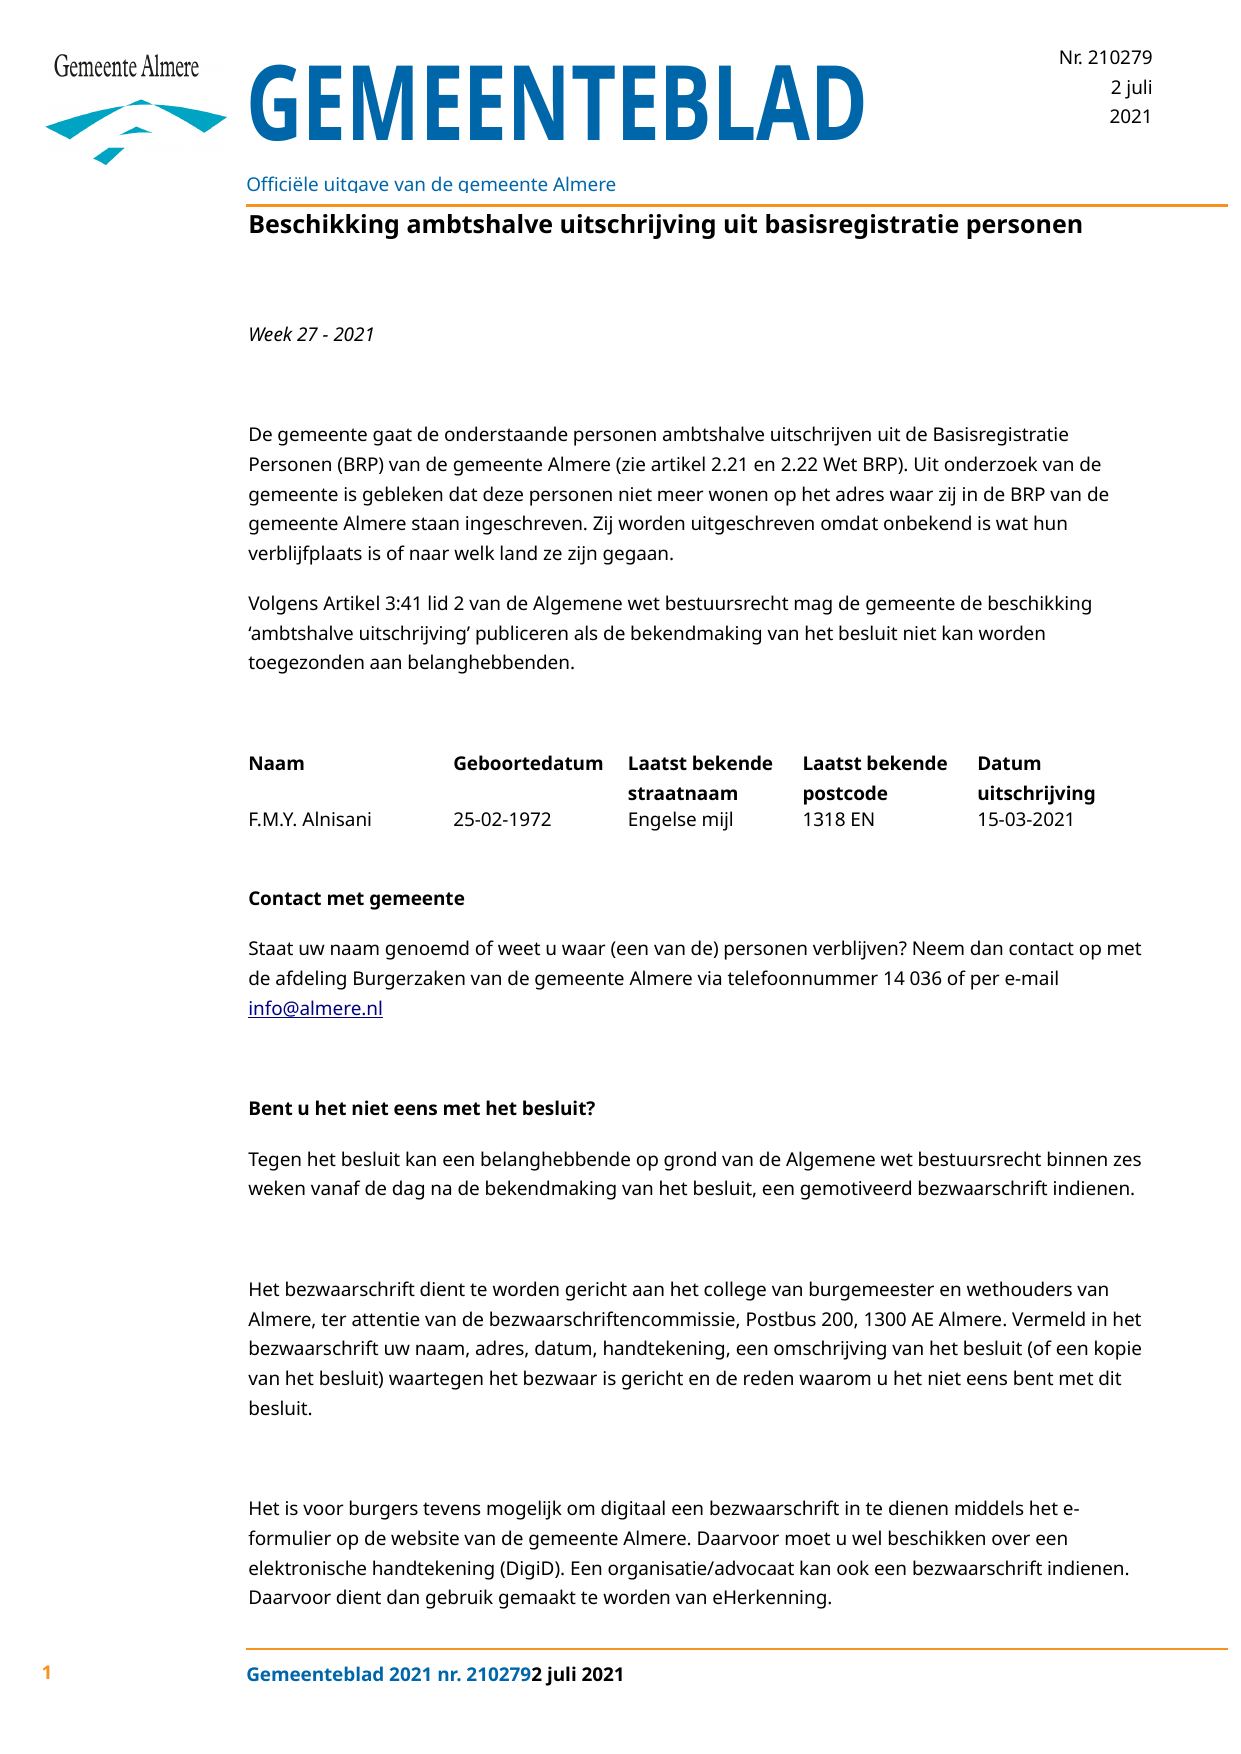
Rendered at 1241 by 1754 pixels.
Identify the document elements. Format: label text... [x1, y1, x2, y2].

table_header Naam [248, 750, 453, 806]
text Volgens Artikel 3:41 lid 2 van de Algemene wet bestuursrecht mag de gemeente de beschikking ‘ambtshalve uitschrijving’ publiceren als de bekendmaking van het besluit niet kan worden toegezonden aan belanghebbenden. [248, 590, 1152, 675]
table_cell Engelse mijl [628, 806, 802, 831]
text Beschikking ambtshalve uitschrijving uit basisregistratie personen [248, 207, 1152, 241]
text De gemeente gaat de onderstaande personen ambtshalve uitschrijven uit de Basisregistratie Personen (BRP) van de gemeente Almere (zie artikel 2.21 en 2.22 Wet BRP). Uit onderzoek van de gemeente is gebleken dat deze personen niet meer wonen op het adres waar zij in de BRP van de gemeente Almere staan ingeschreven. Zij worden uitgeschreven omdat onbekend is wat hun verblijfplaats is of naar welk land ze zijn gegaan. [248, 422, 1152, 566]
text Staat uw naam genoemd of weet u waar (een van de) personen verblijven? Neem dan contact op met de afdeling Burgerzaken van de gemeente Almere via telefoonnummer 14 036 of per e-mail info@almere.nl [248, 936, 1152, 1020]
table_header Geboortedatum [453, 750, 628, 806]
text Bent u het niet eens met het besluit? [248, 1096, 1152, 1121]
table_cell 15-03-2021 [977, 806, 1152, 831]
table_header Datum uitschrijving [977, 750, 1152, 806]
text Tegen het besluit kan een belanghebbende op grond van de Algemene wet bestuursrecht binnen zes weken vanaf de dag na de bekendmaking van het besluit, een gemotiveerd bezwaarschrift indienen. [248, 1146, 1152, 1201]
table_header Laatst bekende straatnaam [628, 750, 802, 806]
text Het bezwaarschrift dient te worden gericht aan het college van burgemeester en wethouders van Almere, ter attentie van de bezwaarschriftencommissie, Postbus 200, 1300 AE Almere. Vermeld in het bezwaarschrift uw naam, adres, datum, handtekening, een omschrijving van het besluit (of een kopie van het besluit) waartegen het bezwaar is gericht en de reden waarom u het niet eens bent met dit besluit. [248, 1276, 1152, 1420]
text Het is voor burgers tevens mogelijk om digitaal een bezwaarschrift in te dienen middels het e-formulier op de website van de gemeente Almere. Daarvoor moet u wel beschikken over een elektronische handtekening (DigiD). Een organisatie/advocaat kan ook een bezwaarschrift indienen. Daarvoor dient dan gebruik gemaakt te worden van eHerkenning. [248, 1496, 1152, 1610]
table_cell F.M.Y. Alnisani [248, 806, 453, 831]
table_cell 25-02-1972 [453, 806, 628, 831]
picture [41, 47, 231, 172]
table_cell 1318 EN [802, 806, 977, 831]
text Week 27 - 2021 [248, 321, 1152, 346]
text Contact met gemeente [248, 885, 1152, 911]
table_header Laatst bekende postcode [802, 750, 977, 806]
